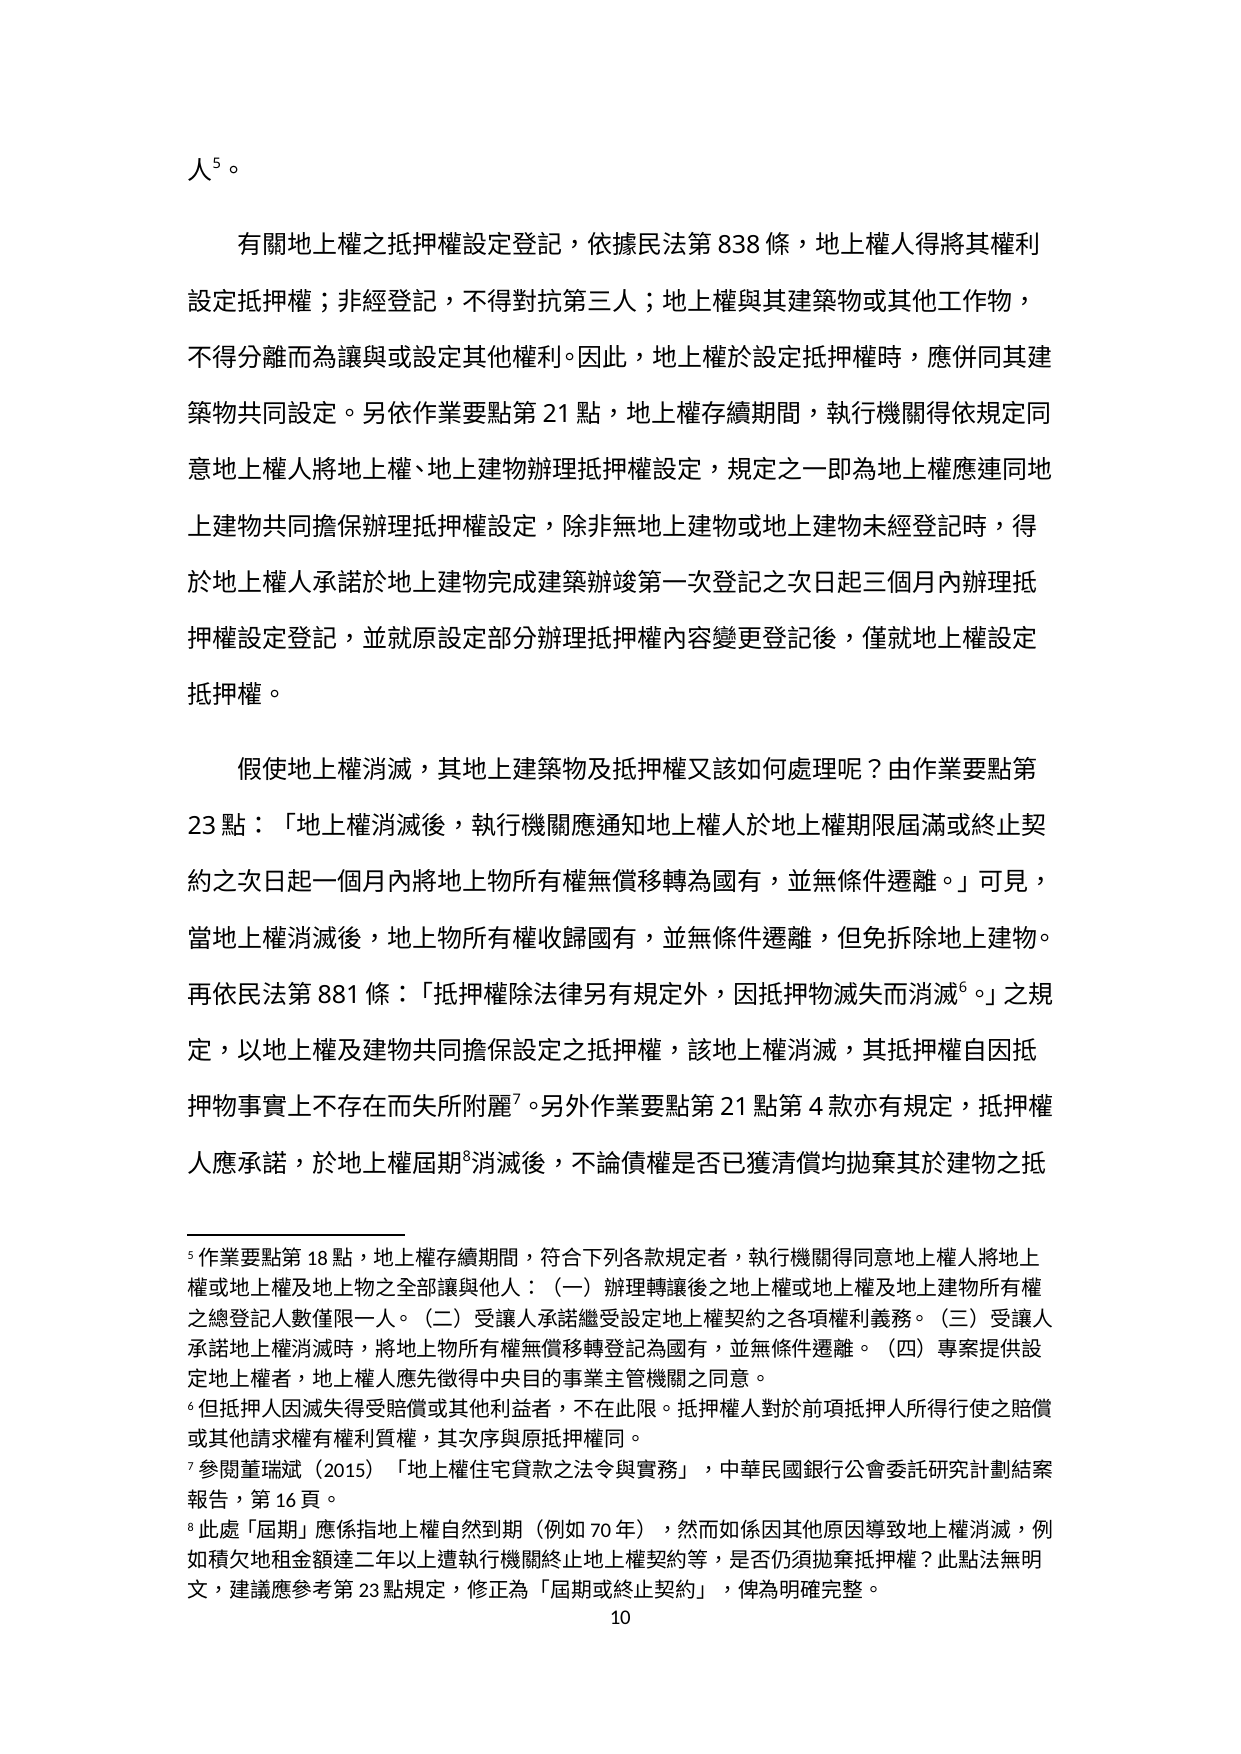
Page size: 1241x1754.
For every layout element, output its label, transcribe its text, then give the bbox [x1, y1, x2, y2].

text 參閱董瑞斌（2015）「地上權住宅貸款之法令與實務」，中華民國銀行公會委託研究計劃結案報告，第16頁。 [187, 1453, 1053, 1513]
text 假使地上權消滅，其地上建築物及抵押權又該如何處理呢？由作業要點第23點：「地上權消滅後，執行機關應通知地上權人於地上權期限屆滿或終止契約之次日起一個月內將地上物所有權無償移轉為國有，並無條件遷離。」可見，當地上權消滅後，地上物所有權收歸國有，並無條件遷離，但免拆除地上建物。再依民法第881條：「抵押權除法律另有規定外，因抵押物滅失而消滅。」之規定，以地上權及建物共同擔保設定之抵押權，該地上權消滅，其抵押權自因抵押物事實上不存在而失所附麗。另外作業要點第21點第4款亦有規定，抵押權人應承諾，於地上權屆期消滅後，不論債權是否已獲清償均拋棄其於建物之抵押權。 [187, 749, 1053, 1180]
text 有關地上權之抵押權設定登記，依據民法第838條，地上權人得將其權利設定抵押權；非經登記，不得對抗第三人；地上權與其建築物或其他工作物，不得分離而為讓與或設定其他權利。因此，地上權於設定抵押權時，應併同其建築物共同設定。另依作業要點第21點，地上權存續期間，執行機關得依規定同意地上權人將地上權、地上建物辦理抵押權設定，規定之一即為地上權應連同地上建物共同擔保辦理抵押權設定，除非無地上建物或地上建物未經登記時，得於地上權人承諾於地上建物完成建築辦竣第一次登記之次日起三個月內辦理抵押權設定登記，並就原設定部分辦理抵押權內容變更登記後，僅就地上權設定抵押權。 [187, 224, 1053, 712]
text 但抵押人因滅失得受賠償或其他利益者，不在此限。抵押權人對於前項抵押人所得行使之賠償或其他請求權有權利質權，其次序與原抵押權同。 [187, 1392, 1053, 1453]
text 辦理國有非公用土地設定地上權，地上權人不得將土地出租或出借他人作建築使用，亦不得再將土地設定地上權予第三人，亦即國有非公用土地之得標人（地上權人）必須依約定用途、都市計畫或區域計畫及其他法令規定使用土地，一般而言不能囤地或是直接將土地出租或出售給其他人建築使用；惟推測財政部可能慮及建物完工後之移轉，以及得標人在得標後是否確有能力開發土地，或於興建中途發生無法續建之情況，爰於作業要點第18點規定，在一定條件下且經執行機關同意，地上權人得將「地上權」或「地上權及地上物」之全部讓與他人。 [187, 150, 1053, 187]
text 此處「屆期」應係指地上權自然到期（例如70年），然而如係因其他原因導致地上權消滅，例如積欠地租金額達二年以上遭執行機關終止地上權契約等，是否仍須拋棄抵押權？此點法無明文，建議應參考第23點規定，修正為「屆期或終止契約」，俾為明確完整。 [187, 1513, 1053, 1604]
text 作業要點第18點，地上權存續期間，符合下列各款規定者，執行機關得同意地上權人將地上權或地上權及地上物之全部讓與他人：（一）辦理轉讓後之地上權或地上權及地上建物所有權之總登記人數僅限一人。（二）受讓人承諾繼受設定地上權契約之各項權利義務。（三）受讓人承諾地上權消滅時，將地上物所有權無償移轉登記為國有，並無條件遷離。（四）專案提供設定地上權者，地上權人應先徵得中央目的事業主管機關之同意。 [187, 1241, 1053, 1392]
